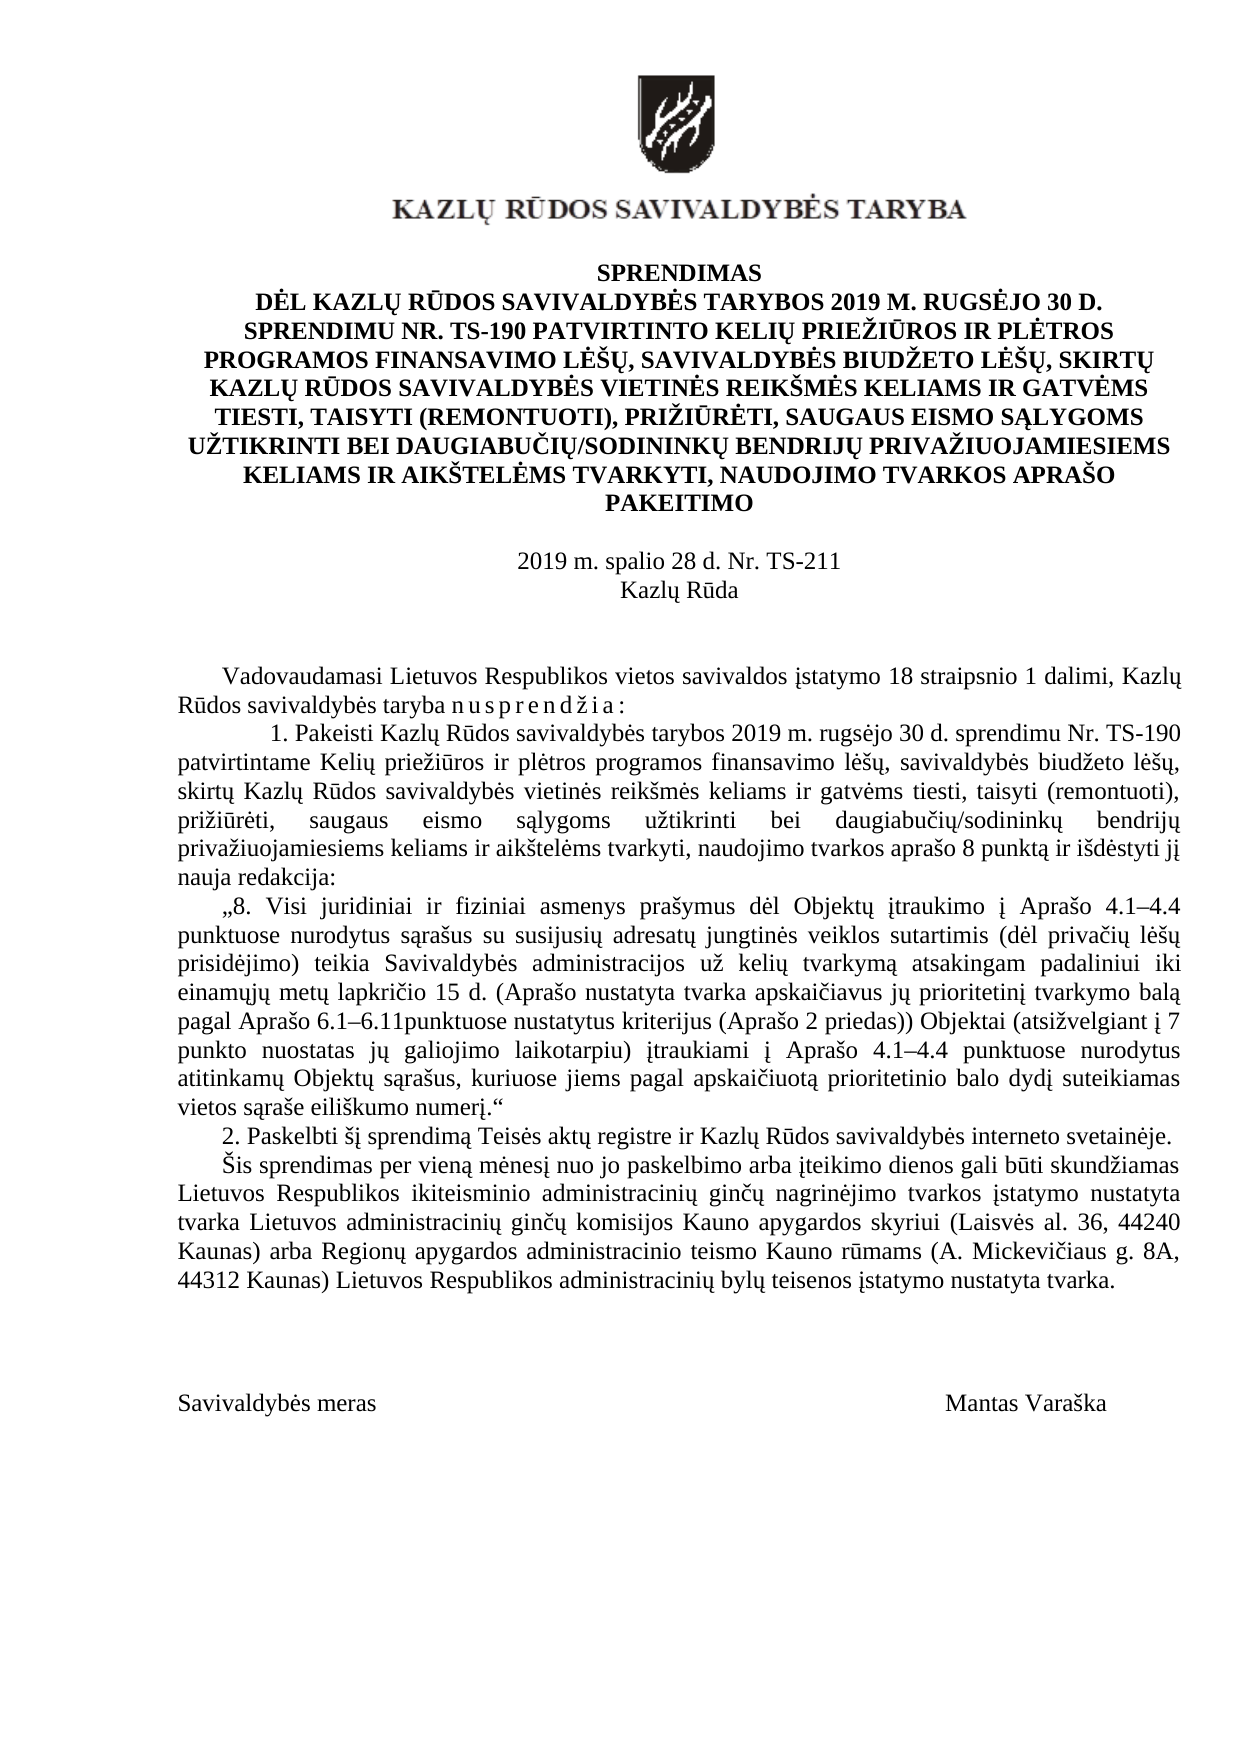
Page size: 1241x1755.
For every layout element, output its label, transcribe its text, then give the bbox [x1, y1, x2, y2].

text DĖL KAZLŲ RŪDOS SAVIVALDYBĖS TARYBOS 2019 M. RUGSĖJO 30 D. SPRENDIMU NR. TS-190 PATVIRTINTO KELIŲ PRIEŽIŪROS IR PLĖTROS PROGRAMOS FINANSAVIMO LĖŠŲ, SAVIVALDYBĖS BIUDŽETO LĖŠŲ, SKIRTŲ KAZLŲ RŪDOS SAVIVALDYBĖS VIETINĖS REIKŠMĖS KELIAMS IR GATVĖMS TIESTI, TAISYTI (REMONTUOTI), PRIŽIŪRĖTI, SAUGAUS EISMO SĄLYGOMS UŽTIKRINTI BEI DAUGIABUČIŲ/SODININKŲ BENDRIJŲ PRIVAŽIUOJAMIESIEMS KELIAMS IR AIKŠTELĖMS TVARKYTI, NAUDOJIMO TVARKOS APRAŠO PAKEITIMO [177, 287, 1181, 517]
text „8. Visi juridiniai ir fiziniai asmenys prašymus dėl Objektų įtraukimo į Aprašo 4.1–4.4 punktuose nurodytus sąrašus su susijusių adresatų jungtinės veiklos sutartimis (dėl privačių lėšų prisidėjimo) teikia Savivaldybės administracijos už kelių tvarkymą atsakingam padaliniui iki einamųjų metų lapkričio 15 d. (Aprašo nustatyta tvarka apskaičiavus jų prioritetinį tvarkymo balą pagal Aprašo 6.1–6.11punktuose nustatytus kriterijus (Aprašo 2 priedas)) Objektai (atsižvelgiant į 7 punkto nuostatas jų galiojimo laikotarpiu) įtraukiami į Aprašo 4.1–4.4 punktuose nurodytus atitinkamų Objektų sąrašus, kuriuose jiems pagal apskaičiuotą prioritetinio balo dydį suteikiamas vietos sąraše eiliškumo numerį.“ [177, 891, 1181, 1121]
text Savivaldybės meras Mantas Varaška [177, 1388, 1181, 1417]
text 2019 m. spalio 28 d. Nr. TS-211 [177, 546, 1181, 575]
text Vadovaudamasi Lietuvos Respublikos vietos savivaldos įstatymo 18 straipsnio 1 dalimi, Kazlų Rūdos savivaldybės taryba nusprendžia: [177, 661, 1181, 718]
text Kazlų Rūda [177, 575, 1181, 603]
text SPRENDIMAS [177, 258, 1181, 287]
text 2. Paskelbti šį sprendimą Teisės aktų registre ir Kazlų Rūdos savivaldybės interneto svetainėje. [177, 1121, 1181, 1150]
text Šis sprendimas per vieną mėnesį nuo jo paskelbimo arba įteikimo dienos gali būti skundžiamas Lietuvos Respublikos ikiteisminio administracinių ginčų nagrinėjimo tvarkos įstatymo nustatyta tvarka Lietuvos administracinių ginčų komisijos Kauno apygardos skyriui (Laisvės al. 36, 44240 Kaunas) arba Regionų apygardos administracinio teismo Kauno rūmams (A. Mickevičiaus g. 8A, 44312 Kaunas) Lietuvos Respublikos administracinių bylų teisenos įstatymo nustatyta tvarka. [177, 1150, 1181, 1293]
text 1. Pakeisti Kazlų Rūdos savivaldybės tarybos 2019 m. rugsėjo 30 d. sprendimu Nr. TS-190 patvirtintame Kelių priežiūros ir plėtros programos finansavimo lėšų, savivaldybės biudžeto lėšų, skirtų Kazlų Rūdos savivaldybės vietinės reikšmės keliams ir gatvėms tiesti, taisyti (remontuoti), prižiūrėti, saugaus eismo sąlygoms užtikrinti bei daugiabučių/sodininkų bendrijų privažiuojamiesiems keliams ir aikštelėms tvarkyti, naudojimo tvarkos aprašo 8 punktą ir išdėstyti jį nauja redakcija: [177, 718, 1181, 891]
